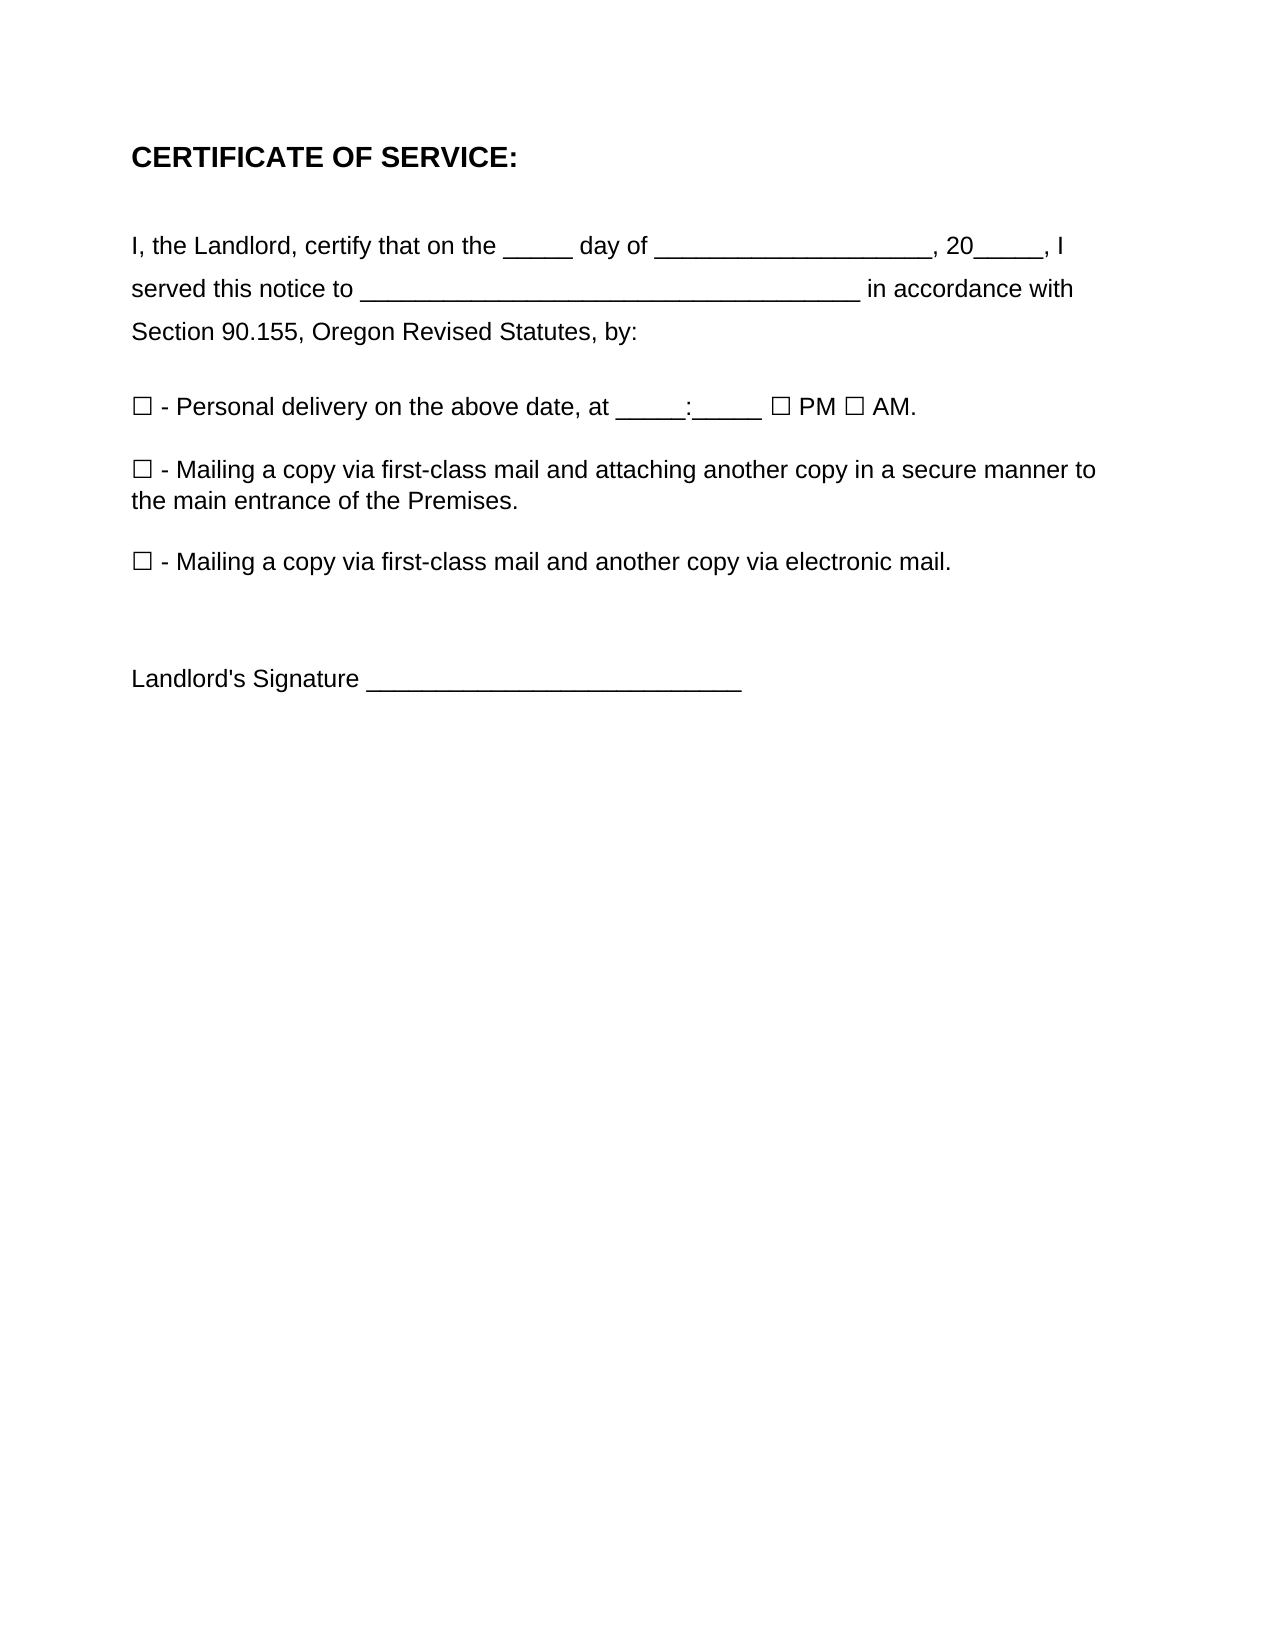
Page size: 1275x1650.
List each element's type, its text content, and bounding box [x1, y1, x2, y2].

text I, the Landlord, certify that on the _____ day of ____________________, 20_____, I served this notice to ____________________________________ in accordance with Section 90.155, Oregon Revised Statutes, by: [131, 231, 1135, 346]
text Landlord's Signature ___________________________ [131, 663, 1135, 692]
text ☐ - Mailing a copy via first-class mail and attaching another copy in a secure manner to the main entrance of the Premises. [131, 452, 1135, 514]
text CERTIFICATE OF SERVICE: [131, 140, 1135, 173]
text ☐ - Mailing a copy via first-class mail and another copy via electronic mail. [131, 543, 1135, 577]
text ☐ - Personal delivery on the above date, at _____:_____ ☐ PM ☐ AM. [131, 389, 1135, 423]
